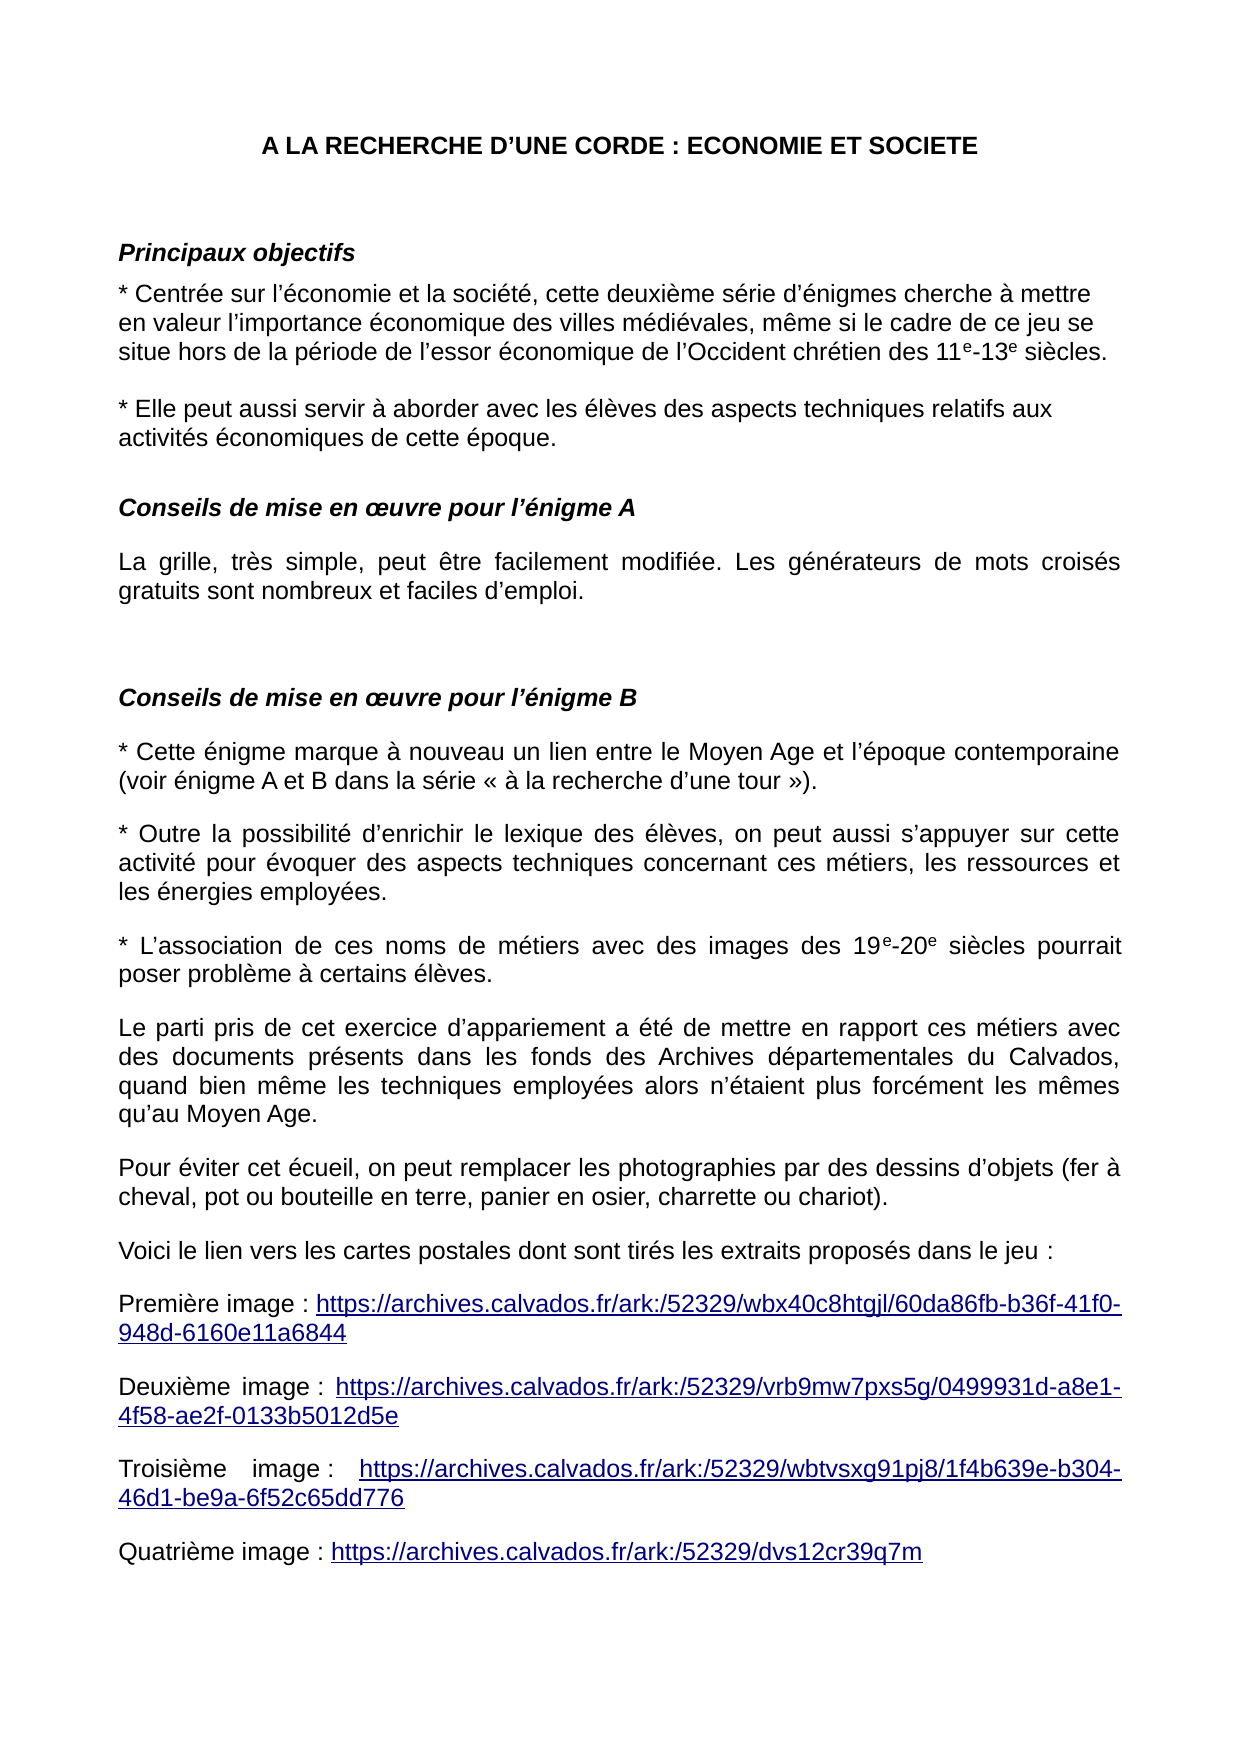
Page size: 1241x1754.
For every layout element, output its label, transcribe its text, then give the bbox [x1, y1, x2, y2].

text Deuxième image : https://archives.calvados.fr/ark:/52329/vrb9mw7pxs5g/0499931d-a8e1-4f58-ae2f-0133b5012d5e [118, 1372, 1122, 1429]
text * Elle peut aussi servir à aborder avec les élèves des aspects techniques relatifs aux activités économiques de cette époque. [118, 394, 1122, 452]
text * Centrée sur l’économie et la société, cette deuxième série d’énigmes cherche à mettre en valeur l’importance économique des villes médiévales, même si le cadre de ce jeu se situe hors de la période de l’essor économique de l’Occident chrétien des 11e-13e siècles. [118, 279, 1122, 366]
text Quatrième image : https://archives.calvados.fr/ark:/52329/dvs12cr39q7m [118, 1537, 1122, 1566]
text Première image : https://archives.calvados.fr/ark:/52329/wbx40c8htgjl/60da86fb-b36f-41f0-948d-6160e11a6844 [118, 1289, 1122, 1347]
subtitle A LA RECHERCHE D’UNE CORDE : ECONOMIE ET SOCIETE [118, 131, 1122, 159]
text * Cette énigme marque à nouveau un lien entre le Moyen Age et l’époque contemporaine (voir énigme A et B dans la série « à la recherche d’une tour »). [118, 737, 1122, 794]
text * L’association de ces noms de métiers avec des images des 19e-20e siècles pourrait poser problème à certains élèves. [118, 931, 1122, 988]
text Principaux objectifs [118, 238, 1122, 267]
text Pour éviter cet écueil, on peut remplacer les photographies par des dessins d’objets (fer à cheval, pot ou bouteille en terre, panier en osier, charrette ou chariot). [118, 1153, 1122, 1211]
text Conseils de mise en œuvre pour l’énigme A [118, 493, 1122, 522]
text Le parti pris de cet exercice d’appariement a été de mettre en rapport ces métiers avec des documents présents dans les fonds des Archives départementales du Calvados, quand bien même les techniques employées alors n’étaient plus forcément les mêmes qu’au Moyen Age. [118, 1013, 1122, 1128]
text Troisième image : https://archives.calvados.fr/ark:/52329/wbtvsxg91pj8/1f4b639e-b304-46d1-be9a-6f52c65dd776 [118, 1454, 1122, 1512]
text La grille, très simple, peut être facilement modifiée. Les générateurs de mots croisés gratuits sont nombreux et faciles d’emploi. [118, 547, 1122, 604]
text Voici le lien vers les cartes postales dont sont tirés les extraits proposés dans le jeu : [118, 1236, 1122, 1264]
text Conseils de mise en œuvre pour l’énigme B [118, 683, 1122, 712]
text * Outre la possibilité d’enrichir le lexique des élèves, on peut aussi s’appuyer sur cette activité pour évoquer des aspects techniques concernant ces métiers, les ressources et les énergies employées. [118, 819, 1122, 906]
